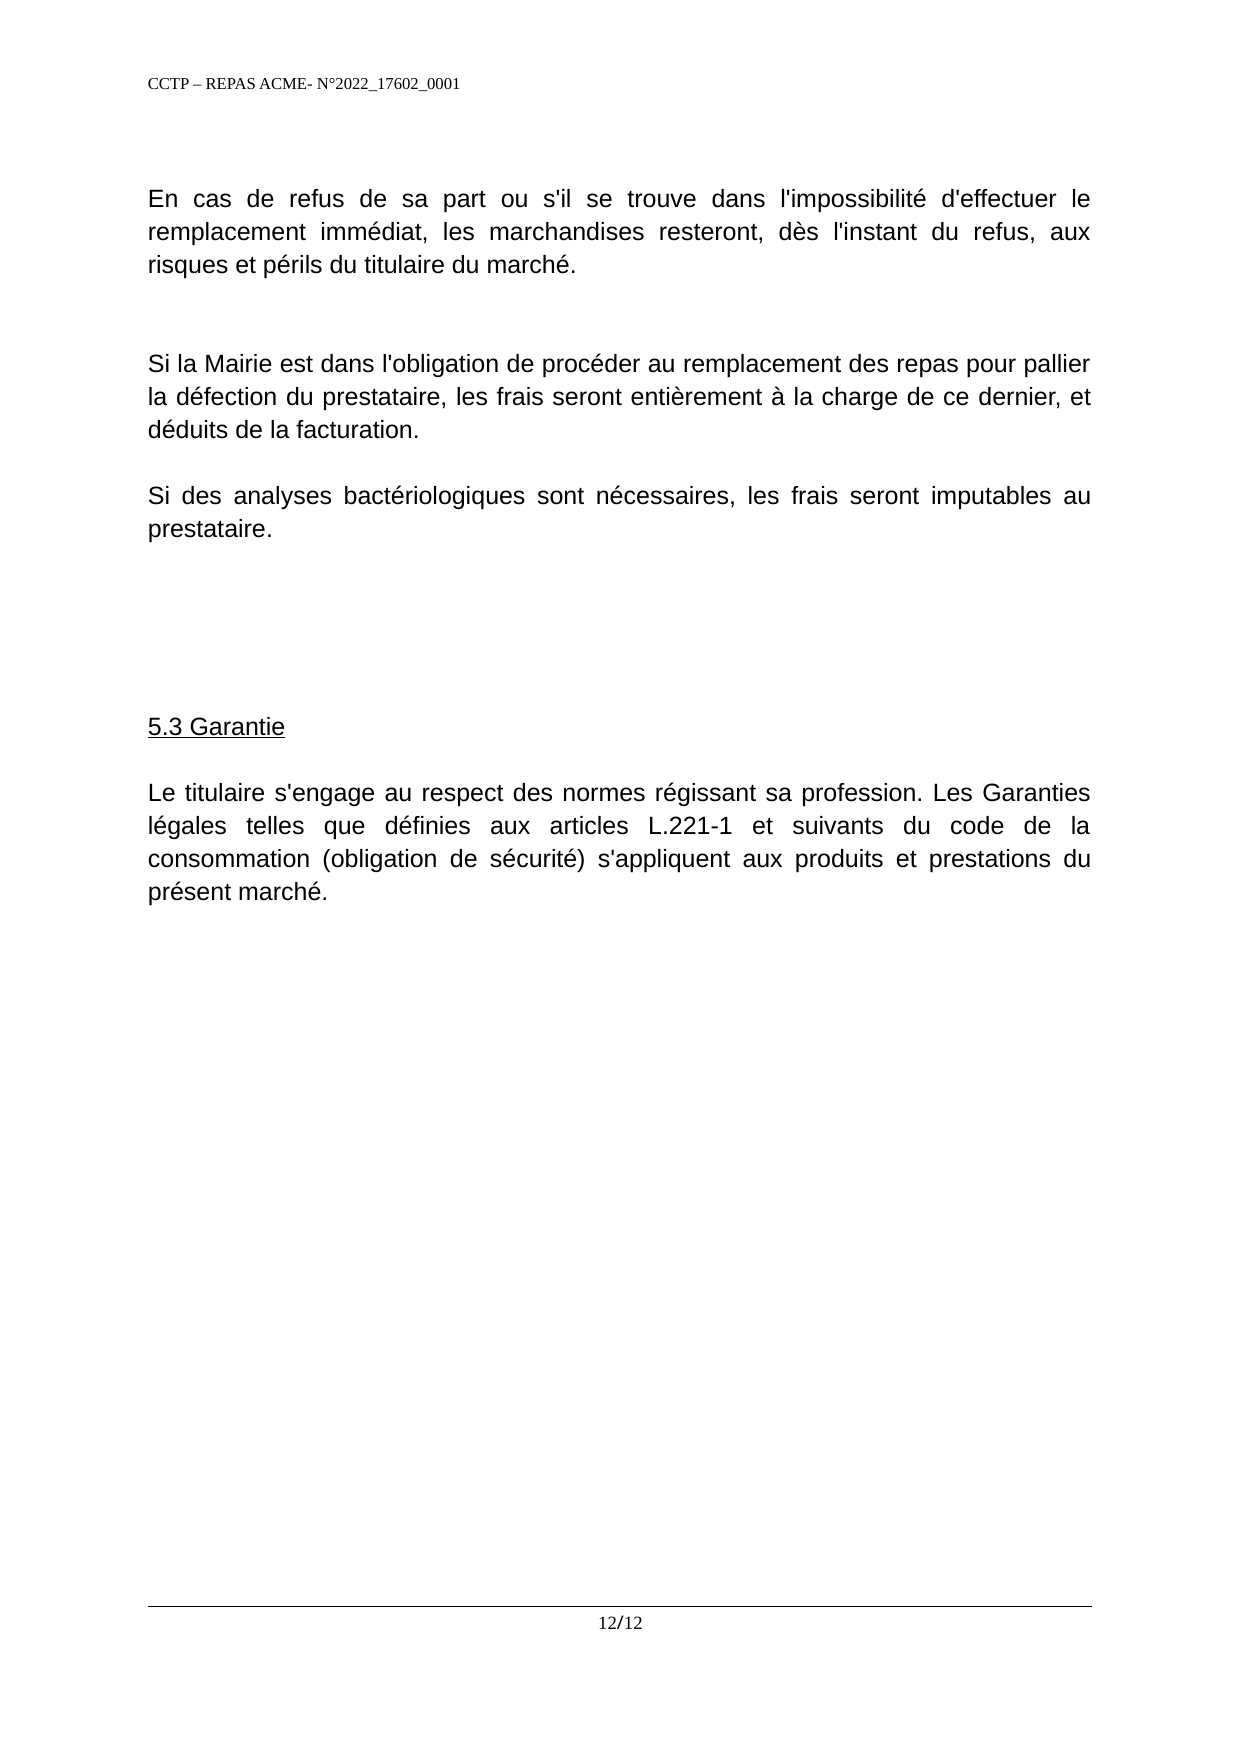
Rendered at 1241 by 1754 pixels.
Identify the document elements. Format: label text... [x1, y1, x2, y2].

text En cas de refus de sa part ou s'il se trouve dans l'impossibilité d'effectuer le remplacement immédiat, les marchandises resteront, dès l'instant du refus, aux risques et périls du titulaire du marché. [148, 183, 1092, 278]
text Si la Mairie est dans l'obligation de procéder au remplacement des repas pour pallier la défection du prestataire, les frais seront entièrement à la charge de ce dernier, et déduits de la facturation. [148, 349, 1092, 443]
text 5.3 Garantie [148, 712, 1092, 741]
text Le titulaire s'engage au respect des normes régissant sa profession. Les Garanties légales telles que définies aux articles L.221-1 et suivants du code de la consommation (obligation de sécurité) s'appliquent aux produits et prestations du présent marché. [148, 778, 1092, 906]
text Si des analyses bactériologiques sont nécessaires, les frais seront imputables au prestataire. [148, 481, 1092, 542]
